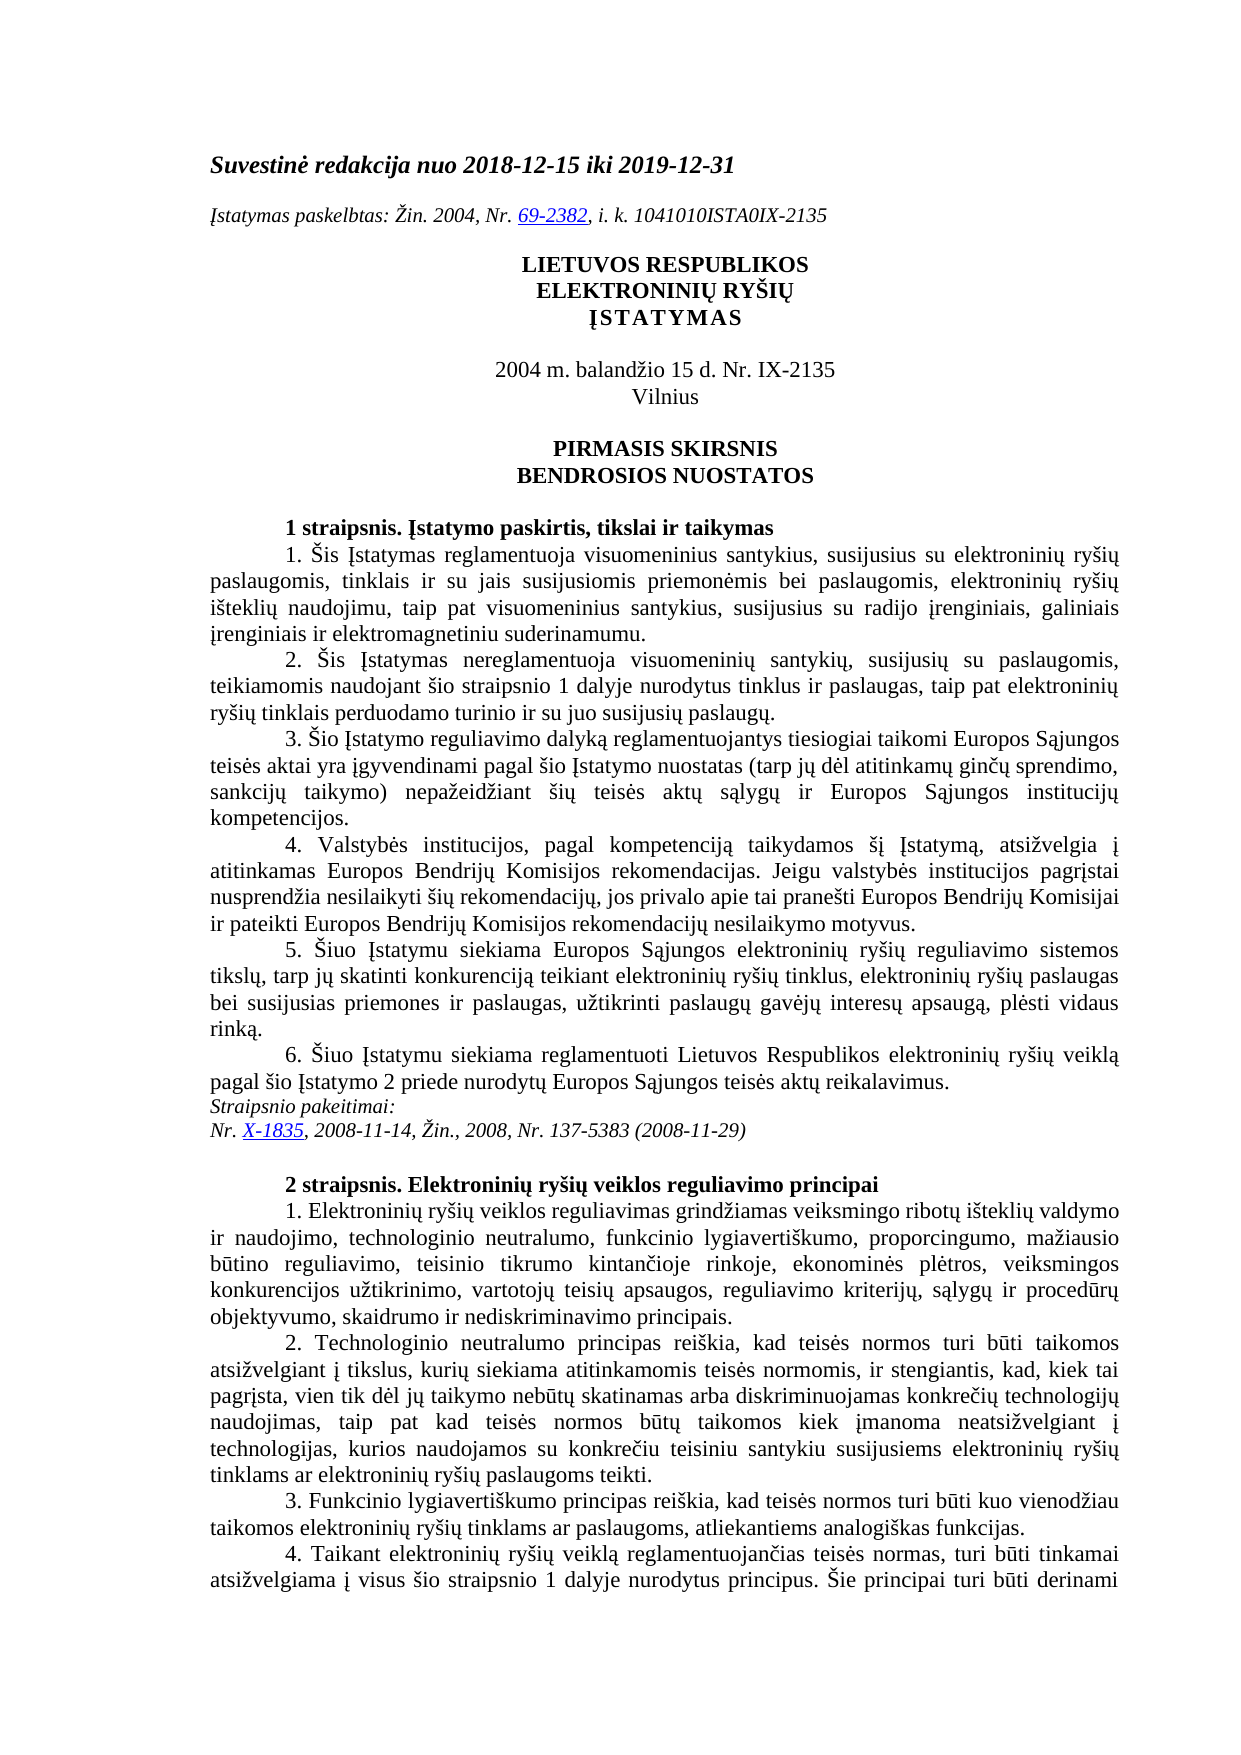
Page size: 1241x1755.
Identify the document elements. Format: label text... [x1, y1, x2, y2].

text 2. Šis Įstatymas nereglamentuoja visuomeninių santykių, susijusių su paslaugomis, teikiamomis naudojant šio straipsnio 1 dalyje nurodytus tinklus ir paslaugas, taip pat elektroninių ryšių tinklais perduodamo turinio ir su juo susijusių paslaugų. [210, 646, 1120, 725]
text 1. Elektroninių ryšių veiklos reguliavimas grindžiamas veiksmingo ribotų išteklių valdymo ir naudojimo, technologinio neutralumo, funkcinio lygiavertiškumo, proporcingumo, mažiausio būtino reguliavimo, teisinio tikrumo kintančioje rinkoje, ekonominės plėtros, veiksmingos konkurencijos užtikrinimo, vartotojų teisių apsaugos, reguliavimo kriterijų, sąlygų ir procedūrų objektyvumo, skaidrumo ir nediskriminavimo principais. [210, 1197, 1120, 1329]
text 3. Šio Įstatymo reguliavimo dalyką reglamentuojantys tiesiogiai taikomi Europos Sąjungos teisės aktai yra įgyvendinami pagal šio Įstatymo nuostatas (tarp jų dėl atitinkamų ginčų sprendimo, sankcijų taikymo) nepažeidžiant šių teisės aktų sąlygų ir Europos Sąjungos institucijų kompetencijos. [210, 725, 1120, 831]
text ELEKTRONINIŲ RYŠIŲ [210, 277, 1120, 304]
text 2004 m. balandžio 15 d. Nr. IX-2135 Vilnius [210, 356, 1120, 409]
text BENDROSIOS NUOSTATOS [210, 462, 1120, 488]
text LIETUVOS RESPUBLIKOS [210, 251, 1120, 277]
text Suvestinė redakcija nuo 2018-12-15 iki 2019-12-31 [210, 150, 1120, 179]
text Įstatymas paskelbtas: Žin. 2004, Nr. 69-2382, i. k. 1041010ISTA0IX-2135 [210, 203, 1120, 227]
text 4. Valstybės institucijos, pagal kompetenciją taikydamos šį Įstatymą, atsižvelgia į atitinkamas Europos Bendrijų Komisijos rekomendacijas. Jeigu valstybės institucijos pagrįstai nusprendžia nesilaikyti šių rekomendacijų, jos privalo apie tai pranešti Europos Bendrijų Komisijai ir pateikti Europos Bendrijų Komisijos rekomendacijų nesilaikymo motyvus. [210, 831, 1120, 936]
text Straipsnio pakeitimai: [210, 1094, 1120, 1118]
text 1 straipsnis. Įstatymo paskirtis, tikslai ir taikymas [210, 514, 1120, 541]
text 1. Šis Įstatymas reglamentuoja visuomeninius santykius, susijusius su elektroninių ryšių paslaugomis, tinklais ir su jais susijusiomis priemonėmis bei paslaugomis, elektroninių ryšių išteklių naudojimu, taip pat visuomeninius santykius, susijusius su radijo įrenginiais, galiniais įrenginiais ir elektromagnetiniu suderinamumu. [210, 541, 1120, 646]
text PIRMASIS SKIRSNIS [210, 435, 1120, 462]
text Nr. X-1835, 2008-11-14, Žin., 2008, Nr. 137-5383 (2008-11-29) [210, 1118, 1120, 1142]
text 6. Šiuo Įstatymu siekiama reglamentuoti Lietuvos Respublikos elektroninių ryšių veiklą pagal šio Įstatymo 2 priede nurodytų Europos Sąjungos teisės aktų reikalavimus. [210, 1042, 1120, 1094]
text 4. Taikant elektroninių ryšių veiklą reglamentuojančias teisės normas, turi būti tinkamai atsižvelgiama į visus šio straipsnio 1 dalyje nurodytus principus. Šie principai turi būti derinami [210, 1540, 1120, 1593]
text 5. Šiuo Įstatymu siekiama Europos Sąjungos elektroninių ryšių reguliavimo sistemos tikslų, tarp jų skatinti konkurenciją teikiant elektroninių ryšių tinklus, elektroninių ryšių paslaugas bei susijusias priemones ir paslaugas, užtikrinti paslaugų gavėjų interesų apsaugą, plėsti vidaus rinką. [210, 936, 1120, 1042]
text 3. Funkcinio lygiavertiškumo principas reiškia, kad teisės normos turi būti kuo vienodžiau taikomos elektroninių ryšių tinklams ar paslaugoms, atliekantiems analogiškas funkcijas. [210, 1487, 1120, 1540]
text 2 straipsnis. Elektroninių ryšių veiklos reguliavimo principai [210, 1171, 1120, 1197]
text ĮSTATYMAS [210, 304, 1120, 330]
text 2. Technologinio neutralumo principas reiškia, kad teisės normos turi būti taikomos atsižvelgiant į tikslus, kurių siekiama atitinkamomis teisės normomis, ir stengiantis, kad, kiek tai pagrįsta, vien tik dėl jų taikymo nebūtų skatinamas arba diskriminuojamas konkrečių technologijų naudojimas, taip pat kad teisės normos būtų taikomos kiek įmanoma neatsižvelgiant į technologijas, kurios naudojamos su konkrečiu teisiniu santykiu susijusiems elektroninių ryšių tinklams ar elektroninių ryšių paslaugoms teikti. [210, 1329, 1120, 1487]
